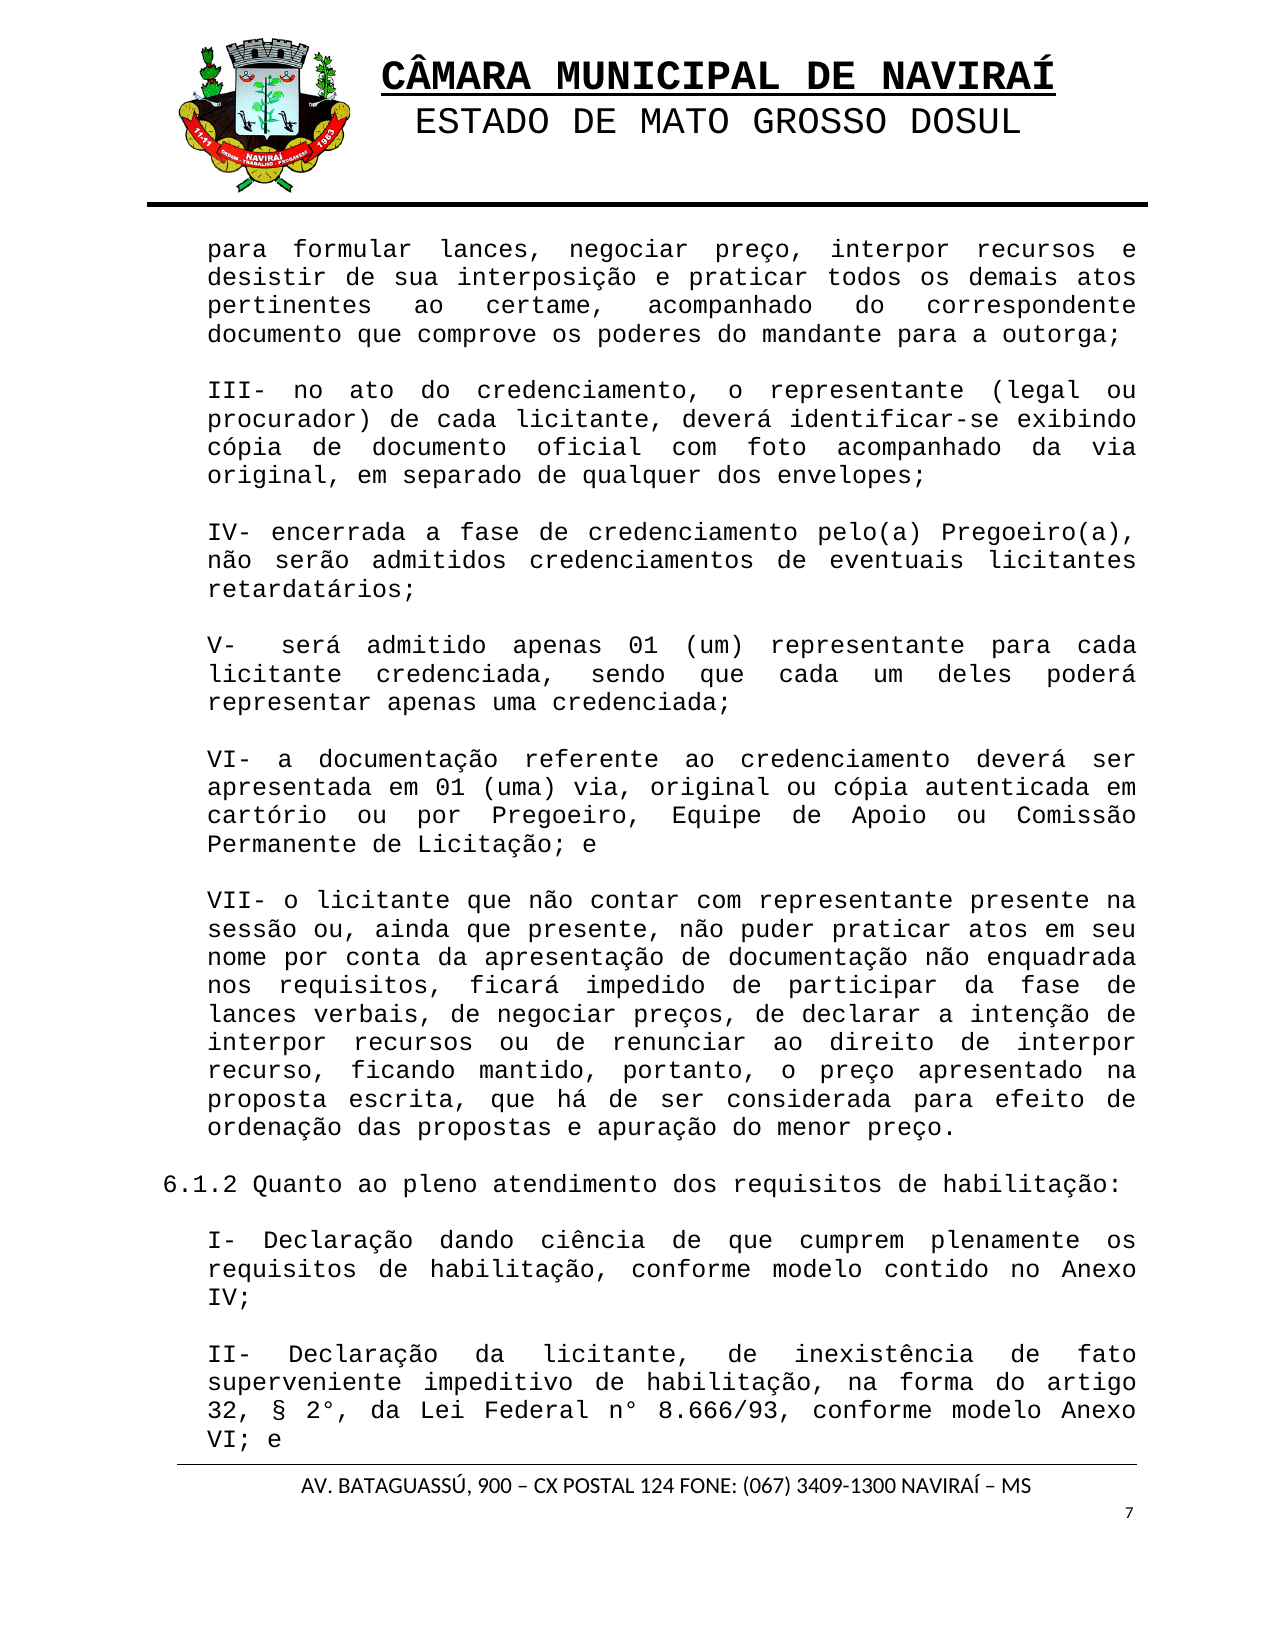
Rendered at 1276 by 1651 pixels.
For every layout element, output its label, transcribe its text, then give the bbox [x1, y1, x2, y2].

text 6.1.2 Quanto ao pleno atendimento dos requisitos de habilitação: [162, 1171, 1137, 1199]
list VII- o licitante que não contar com representante presente na sessão ou, ainda que presente, não puder praticar atos em seu nome por conta da apresentação de documentação não enquadrada nos requisitos, ficará impedido de participar da fase de lances verbais, de negociar preços, de declarar a intenção de interpor recursos ou de renunciar ao direito de interpor recurso, ficando mantido, portanto, o preço apresentado na proposta escrita, que há de ser considerada para efeito de ordenação das propostas e apuração do menor preço. [207, 888, 1137, 1143]
list III- no ato do credenciamento, o representante (legal ou procurador) de cada licitante, deverá identificar-se exibindo cópia de documento oficial com foto acompanhado da via original, em separado de qualquer dos envelopes; [207, 378, 1137, 491]
list para formular lances, negociar preço, interpor recursos e desistir de sua interposição e praticar todos os demais atos pertinentes ao certame, acompanhado do correspondente documento que comprove os poderes do mandante para a outorga; [207, 236, 1137, 349]
list VI- a documentação referente ao credenciamento deverá ser apresentada em 01 (uma) via, original ou cópia autenticada em cartório ou por Pregoeiro, Equipe de Apoio ou Comissão Permanente de Licitação; e [207, 746, 1137, 859]
list será admitido apenas 01 (um) representante para cada licitante credenciada, sendo que cada um deles poderá representar apenas uma credenciada; [207, 633, 1137, 718]
list II- Declaração da licitante, de inexistência de fato superveniente impeditivo de habilitação, na forma do artigo 32, § 2°, da Lei Federal n° 8.666/93, conforme modelo Anexo VI; e [207, 1341, 1137, 1454]
list I- Declaração dando ciência de que cumprem plenamente os requisitos de habilitação, conforme modelo contido no Anexo IV; [207, 1228, 1137, 1313]
list IV- encerrada a fase de credenciamento pelo(a) Pregoeiro(a), não serão admitidos credenciamentos de eventuais licitantes retardatários; [207, 519, 1137, 604]
